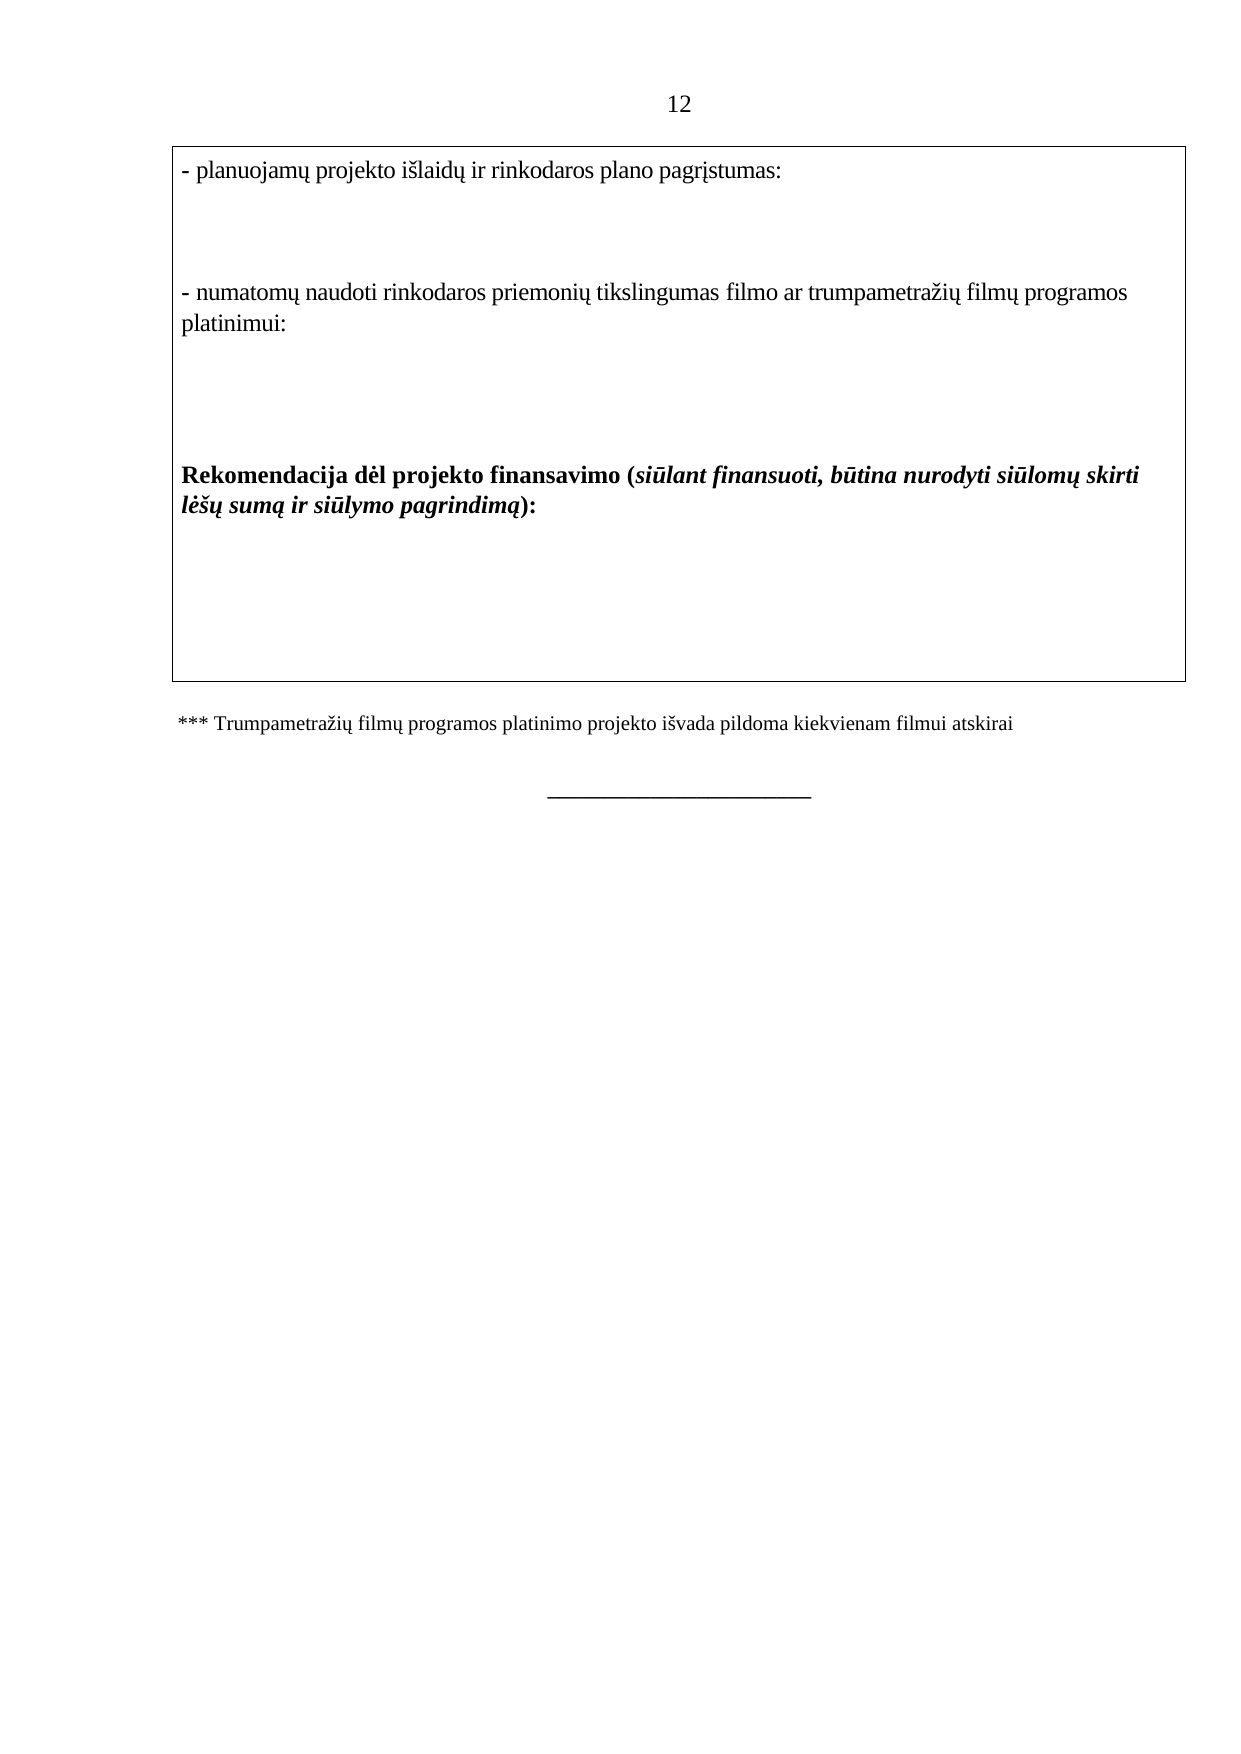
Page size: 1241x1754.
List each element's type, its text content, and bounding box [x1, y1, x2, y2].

text _______________________ [177, 769, 1181, 803]
text *** Trumpametražių filmų programos platinimo projekto išvada pildoma kiekvienam filmui atskirai [177, 711, 1181, 735]
table_header - planuojamų projekto išlaidų ir rinkodaros plano pagrįstumas: - numatomų naudoti rinkodaros priemonių tikslingumas filmo ar trumpametražių filmų programos platinimui: Rekomendacija dėl projekto finansavimo (siūlant finansuoti, būtina nurodyti siūlomų skirti lėšų sumą ir siūlymo pagrindimą): [173, 147, 1185, 681]
